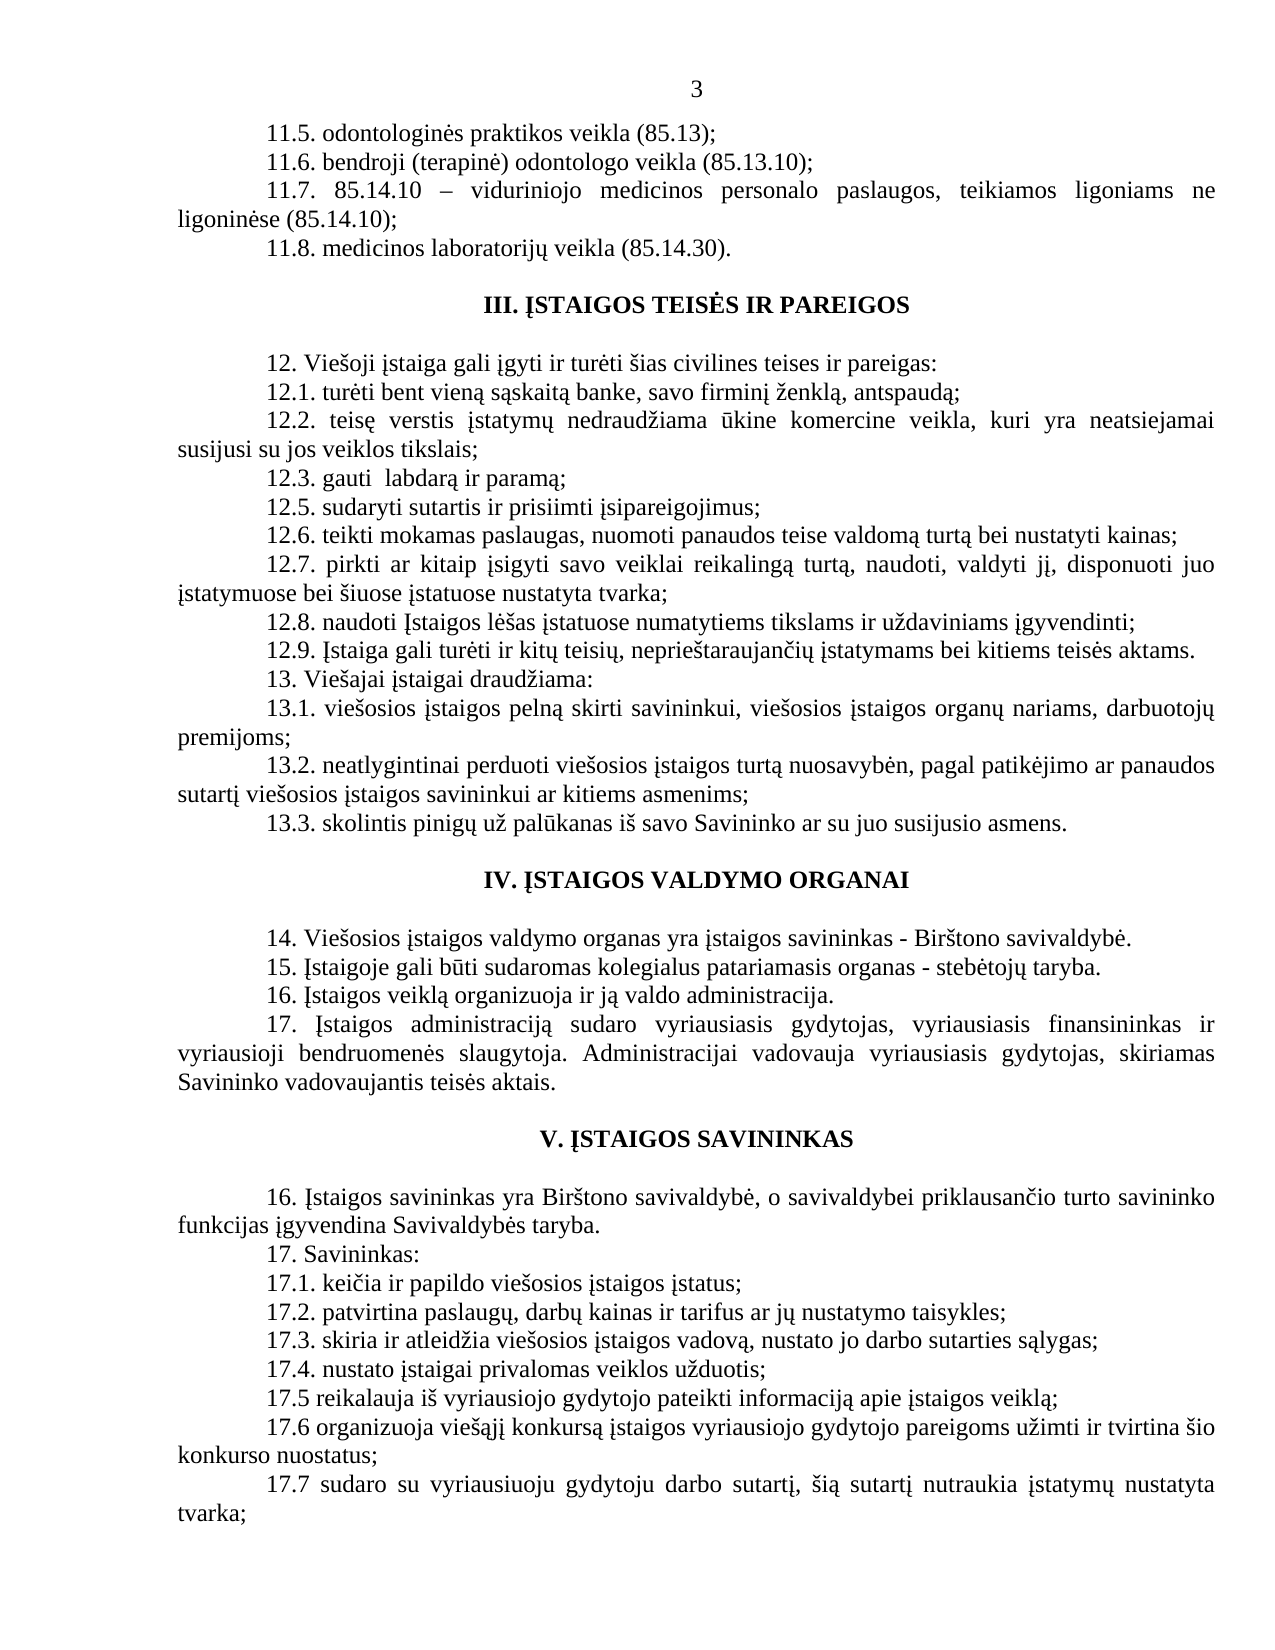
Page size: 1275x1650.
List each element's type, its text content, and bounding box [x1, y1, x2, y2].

text 12.6. teikti mokamas paslaugas, nuomoti panaudos teise valdomą turtą bei nustatyti kainas; [177, 521, 1216, 549]
text 12.8. naudoti Įstaigos lėšas įstatuose numatytiems tikslams ir uždaviniams įgyvendinti; [177, 607, 1216, 636]
text 17. Įstaigos administraciją sudaro vyriausiasis gydytojas, vyriausiasis finansininkas ir vyriausioji bendruomenės slaugytoja. Administracijai vadovauja vyriausiasis gydytojas, skiriamas Savininko vadovaujantis teisės aktais. [177, 1009, 1216, 1096]
text 12.7. pirkti ar kitaip įsigyti savo veiklai reikalingą turtą, naudoti, valdyti jį, disponuoti juo įstatymuose bei šiuose įstatuose nustatyta tvarka; [177, 549, 1216, 607]
text 12.2. teisę verstis įstatymų nedraudžiama ūkine komercine veikla, kuri yra neatsiejamai susijusi su jos veiklos tikslais; [177, 406, 1216, 463]
text 13.1. viešosios įstaigos pelną skirti savininkui, viešosios įstaigos organų nariams, darbuotojų premijoms; [177, 693, 1216, 751]
text 13.3. skolintis pinigų už palūkanas iš savo Savininko ar su juo susijusio asmens. [177, 808, 1216, 837]
text 13.2. neatlygintinai perduoti viešosios įstaigos turtą nuosavybėn, pagal patikėjimo ar panaudos sutartį viešosios įstaigos savininkui ar kitiems asmenims; [177, 751, 1216, 808]
text 17.6 organizuoja viešąjį konkursą įstaigos vyriausiojo gydytojo pareigoms užimti ir tvirtina šio konkurso nuostatus; [177, 1412, 1216, 1469]
text 17.5 reikalauja iš vyriausiojo gydytojo pateikti informaciją apie įstaigos veiklą; [177, 1383, 1216, 1412]
text V. ĮSTAIGOS SAVININKAS [177, 1124, 1216, 1153]
text 12.9. Įstaiga gali turėti ir kitų teisių, neprieštaraujančių įstatymams bei kitiems teisės aktams. [177, 636, 1216, 664]
text 11.7. 85.14.10 – viduriniojo medicinos personalo paslaugos, teikiamos ligoniams ne ligoninėse (85.14.10); [177, 176, 1216, 233]
text 13. Viešajai įstaigai draudžiama: [177, 664, 1216, 693]
text 17.1. keičia ir papildo viešosios įstaigos įstatus; [177, 1268, 1216, 1297]
text 11.8. medicinos laboratorijų veikla (85.14.30). [177, 233, 1216, 262]
text 11.6. bendroji (terapinė) odontologo veikla (85.13.10); [177, 147, 1216, 176]
text III. ĮSTAIGOS TEISĖS IR PAREIGOS [177, 291, 1216, 319]
text 14. Viešosios įstaigos valdymo organas yra įstaigos savininkas - Birštono savivaldybė. [177, 923, 1216, 952]
text 12.1. turėti bent vieną sąskaitą banke, savo firminį ženklą, antspaudą; [177, 377, 1216, 406]
text 11.5. odontologinės praktikos veikla (85.13); [177, 118, 1216, 147]
text IV. ĮSTAIGOS VALDYMO ORGANAI [177, 866, 1216, 894]
text 17.4. nustato įstaigai privalomas veiklos užduotis; [177, 1354, 1216, 1383]
text 17.3. skiria ir atleidžia viešosios įstaigos vadovą, nustato jo darbo sutarties sąlygas; [177, 1326, 1216, 1354]
text 17.7 sudaro su vyriausiuoju gydytoju darbo sutartį, šią sutartį nutraukia įstatymų nustatyta tvarka; [177, 1469, 1216, 1527]
text 12.5. sudaryti sutartis ir prisiimti įsipareigojimus; [177, 492, 1216, 521]
text 16. Įstaigos veiklą organizuoja ir ją valdo administracija. [177, 981, 1216, 1009]
text 15. Įstaigoje gali būti sudaromas kolegialus patariamasis organas - stebėtojų taryba. [177, 952, 1216, 981]
text 17.2. patvirtina paslaugų, darbų kainas ir tarifus ar jų nustatymo taisykles; [177, 1297, 1216, 1326]
text 17. Savininkas: [177, 1239, 1216, 1268]
text 12.3. gauti labdarą ir paramą; [177, 463, 1216, 492]
text 12. Viešoji įstaiga gali įgyti ir turėti šias civilines teises ir pareigas: [177, 348, 1216, 377]
text 16. Įstaigos savininkas yra Birštono savivaldybė, o savivaldybei priklausančio turto savininko funkcijas įgyvendina Savivaldybės taryba. [177, 1182, 1216, 1239]
